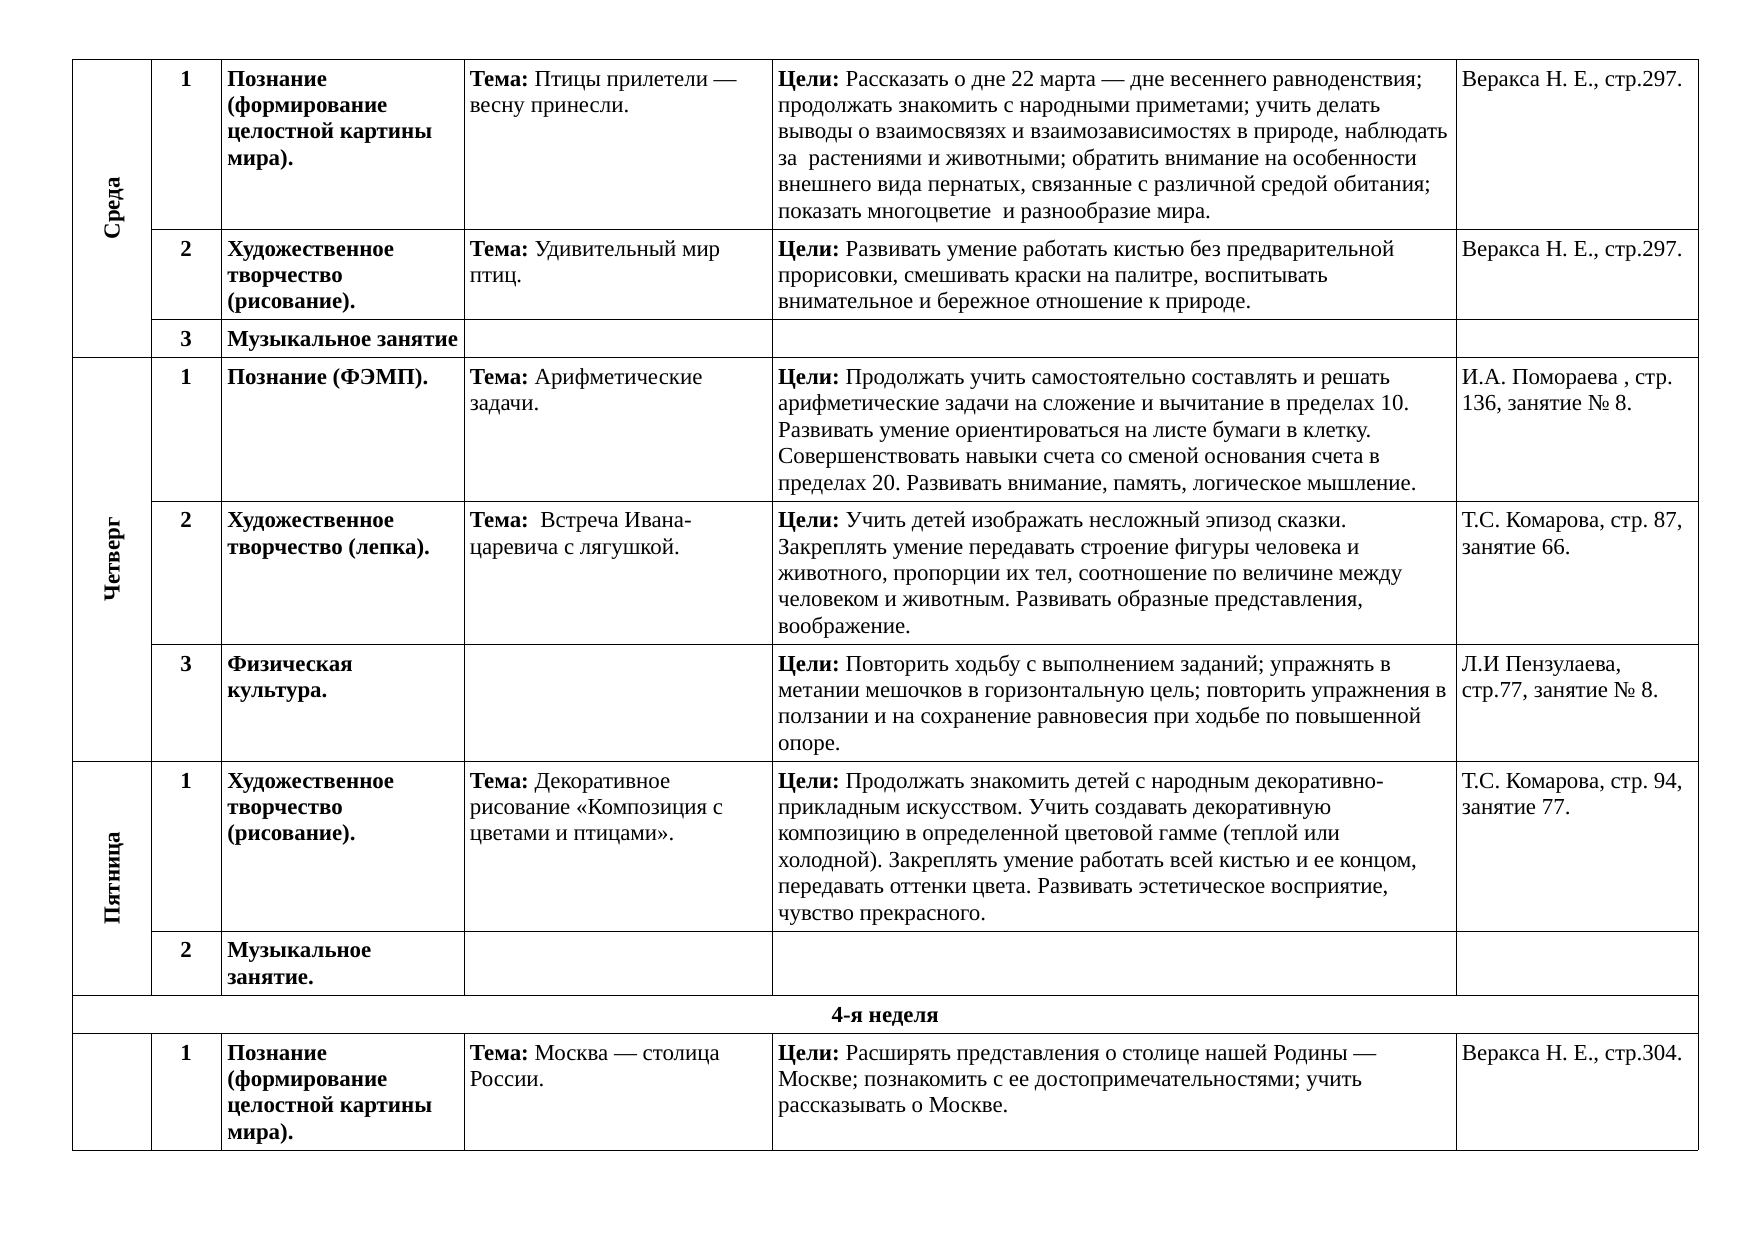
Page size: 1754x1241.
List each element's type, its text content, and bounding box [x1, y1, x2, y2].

table_cell Веракса Н. Е., стр.297. [1457, 60, 1698, 229]
table_cell Т.С. Комарова, стр. 94, занятие 77. [1457, 762, 1698, 931]
table_cell Познание (формирование целостной картины мира). [222, 1034, 464, 1150]
table_cell Цели: Развивать умение работать кистью без предварительной прорисовки, смешивать краски на палитре, воспитывать внимательное и бережное отношение к природе. [773, 230, 1456, 319]
table_cell 2 [152, 502, 221, 644]
table_cell 2 [152, 230, 221, 319]
table_cell Тема: Декоративное рисование «Композиция с цветами и птицами». [465, 762, 772, 931]
table_cell Цели: Рассказать о дне 22 марта — дне весеннего равноденствия; продолжать знакомить с народными приметами; учить делать выводы о взаимосвязях и взаимозависимостях в природе, наблюдать за растениями и животными; обратить внимание на особенности внешнего вида пернатых, связанные с различной средой обитания; показать многоцветие и разнообразие мира. [773, 60, 1456, 229]
table_cell Художественное творчество (лепка). [222, 502, 464, 644]
table_cell [465, 932, 772, 995]
table_cell Тема: Птицы прилетели — весну принесли. [465, 60, 772, 229]
table_cell Тема: Встреча Ивана-царевича с лягушкой. [465, 502, 772, 644]
table_cell Веракса Н. Е., стр.304. [1457, 1034, 1698, 1150]
table_cell Художественное творчество (рисование). [222, 230, 464, 319]
table_cell Цели: Учить детей изображать несложный эпизод сказки. Закреплять умение передавать строение фигуры человека и животного, пропорции их тел, соотношение по величине между человеком и животным. Развивать образные представления, воображение. [773, 502, 1456, 644]
table_cell [1457, 932, 1698, 995]
table_cell Физическая культура. [222, 645, 464, 761]
table_cell Познание (формирование целостной картины мира). [222, 60, 464, 229]
table_cell 1 [152, 762, 221, 931]
table_cell 2 [152, 932, 221, 995]
table_cell Пятница [73, 762, 151, 995]
table_cell 1 [152, 1034, 221, 1150]
table_cell Познание (ФЭМП). [222, 358, 464, 501]
table_cell [773, 932, 1456, 995]
table_cell Цели: Продолжать знакомить детей с народным декоративно-прикладным искусством. Учить создавать декоративную композицию в определенной цветовой гамме (теплой или холодной). Закреплять умение работать всей кистью и ее концом, передавать оттенки цвета. Развивать эстетическое восприятие, чувство прекрасного. [773, 762, 1456, 931]
table_cell [73, 1034, 151, 1150]
table_cell Цели: Продолжать учить самостоятельно составлять и решать арифметические задачи на сложение и вычитание в пределах 10. Развивать умение ориентироваться на листе бумаги в клетку. Совершенствовать навыки счета со сменой основания счета в пределах 20. Развивать внимание, память, логическое мышление. [773, 358, 1456, 501]
table_cell Л.И Пензулаева, стр.77, занятие № 8. [1457, 645, 1698, 761]
table_cell Цели: Повторить ходьбу с выполнением заданий; упражнять в метании мешочков в горизонтальную цель; повторить упражнения в ползании и на сохранение равновесия при ходьбе по повышенной опоре. [773, 645, 1456, 761]
table_cell Музыкальное занятие [222, 320, 464, 357]
table_cell Веракса Н. Е., стр.297. [1457, 230, 1698, 319]
table_cell 3 [152, 645, 221, 761]
table_cell [465, 645, 772, 761]
table_cell Музыкальное занятие. [222, 932, 464, 995]
table_cell Т.С. Комарова, стр. 87, занятие 66. [1457, 502, 1698, 644]
table_cell 1 [152, 60, 221, 229]
table_cell [1457, 320, 1698, 357]
table_cell И.А. Помораева , стр. 136, занятие № 8. [1457, 358, 1698, 501]
table_cell 3 [152, 320, 221, 357]
table_cell 4-я неделя [73, 996, 1698, 1033]
table_cell Тема: Москва — столица России. [465, 1034, 772, 1150]
table_cell [773, 320, 1456, 357]
table_cell Тема: Удивительный мир птиц. [465, 230, 772, 319]
table_cell Среда [73, 60, 151, 357]
table_cell Четверг [73, 358, 151, 761]
table_cell [465, 320, 772, 357]
table_cell Тема: Арифметические задачи. [465, 358, 772, 501]
table_cell Цели: Расширять представления о столице нашей Родины — Москве; познакомить с ее достопримечательностями; учить рассказывать о Москве. [773, 1034, 1456, 1150]
table_cell Художественное творчество (рисование). [222, 762, 464, 931]
table_cell 1 [152, 358, 221, 501]
